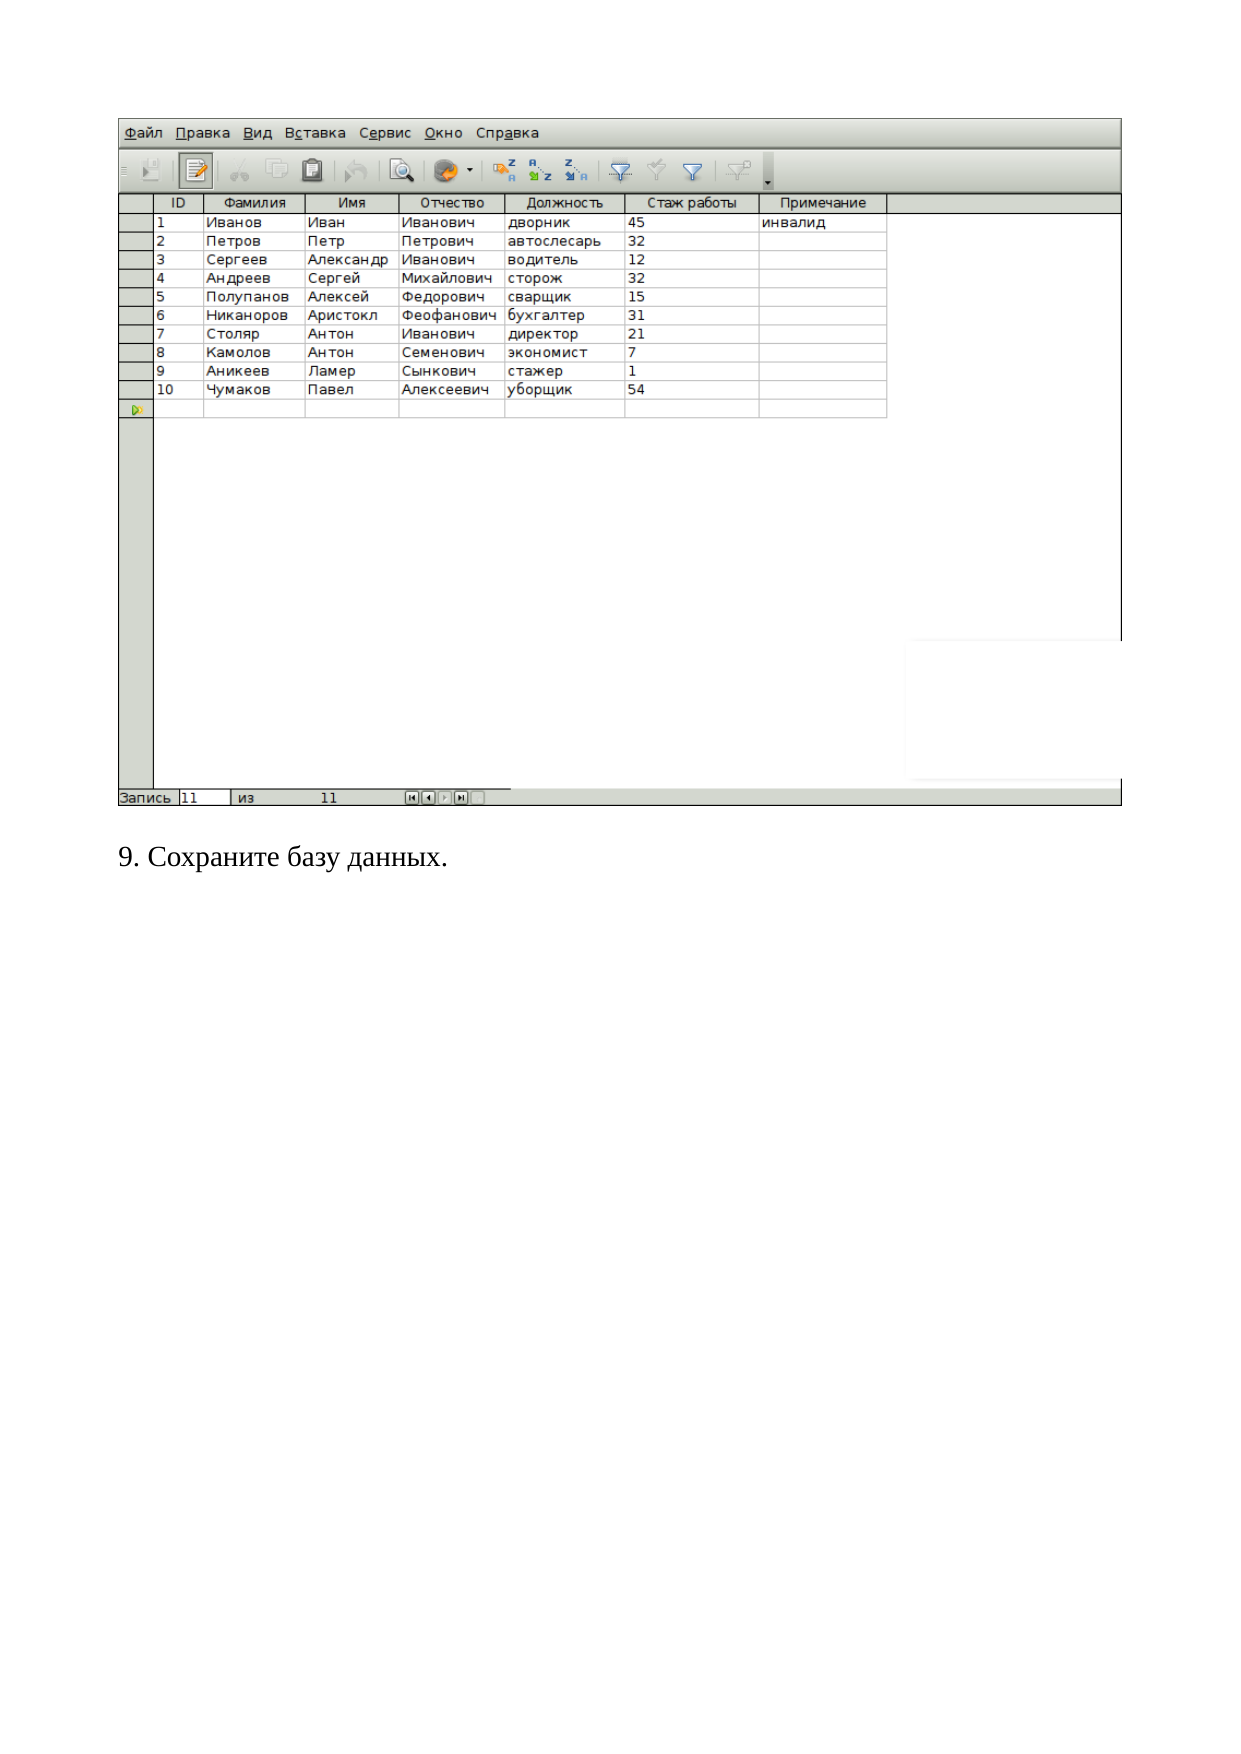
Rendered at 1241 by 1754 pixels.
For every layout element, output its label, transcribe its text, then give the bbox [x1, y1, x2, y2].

text 9. Сохраните базу данных. [118, 839, 1122, 873]
picture [118, 118, 1122, 806]
